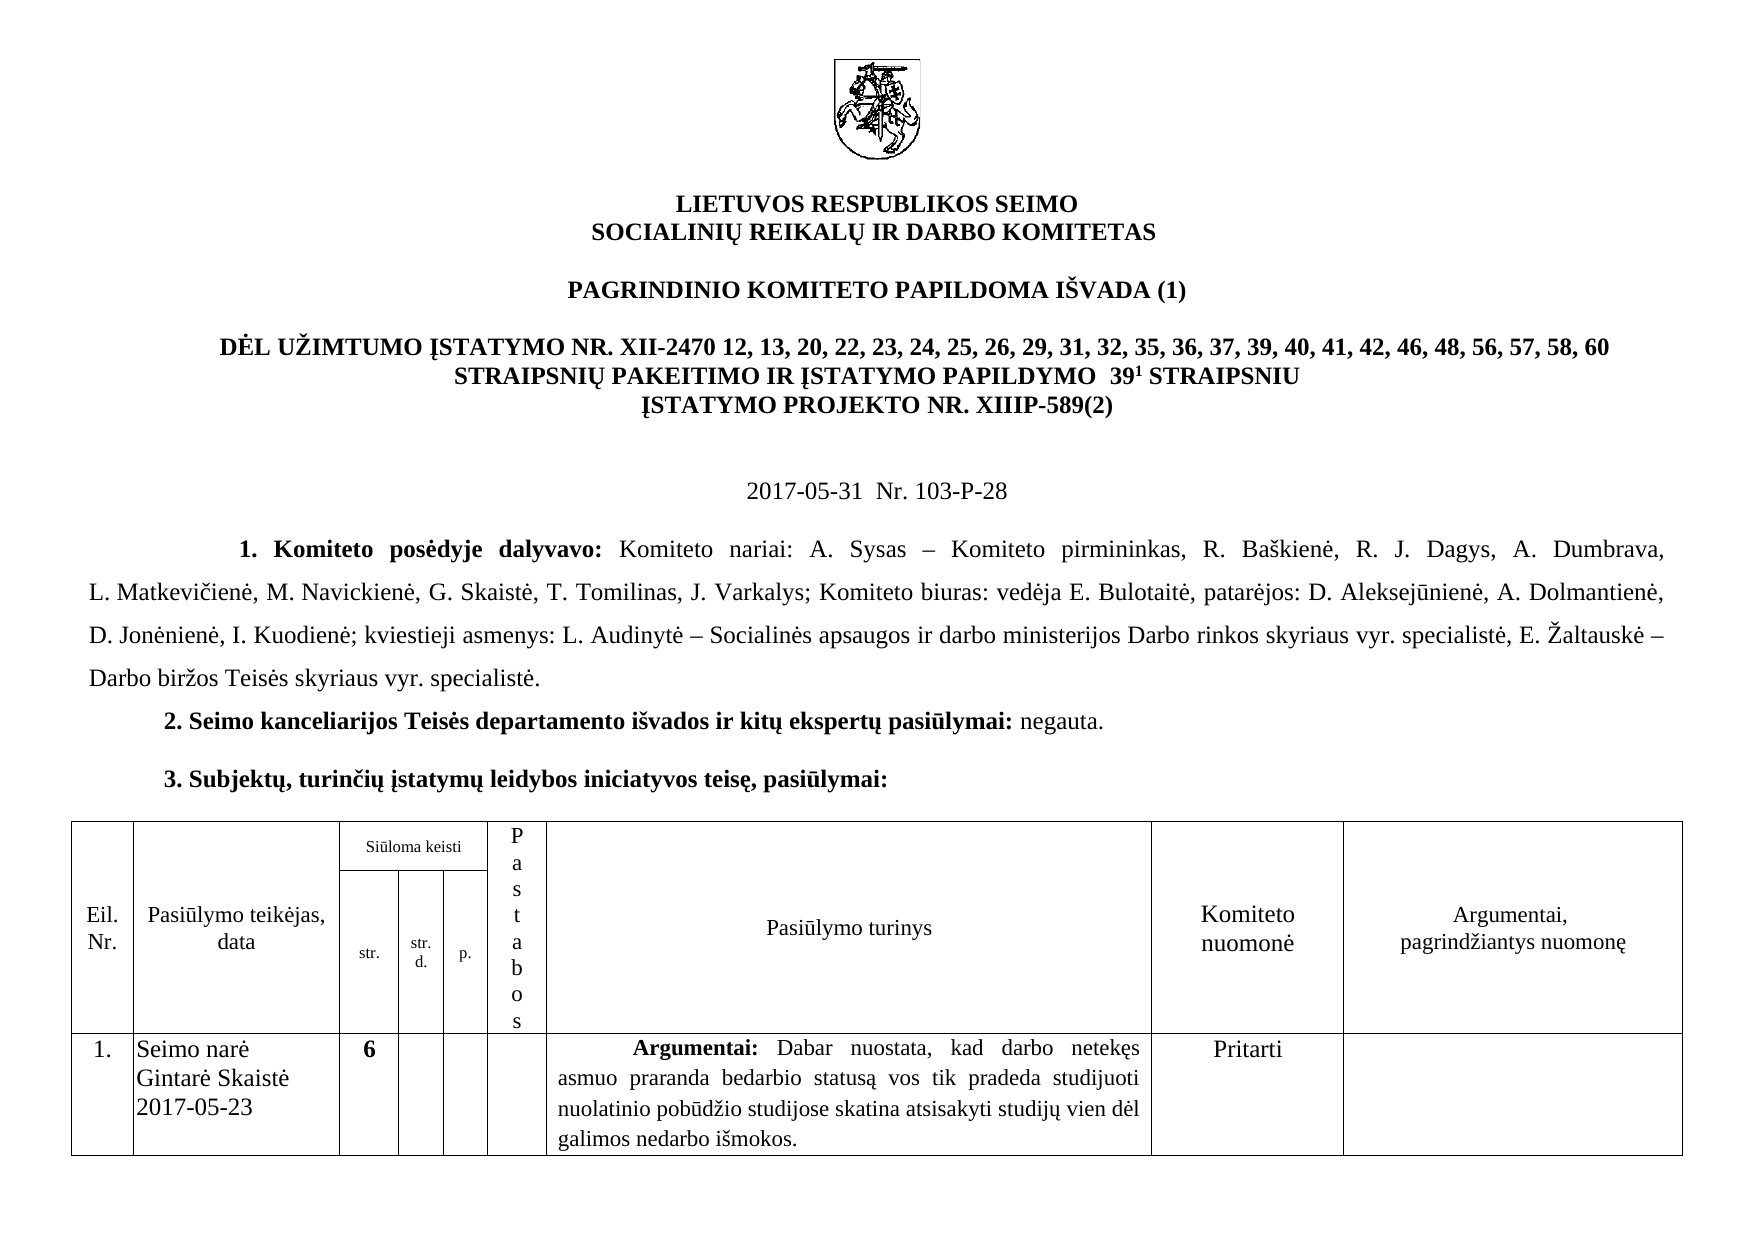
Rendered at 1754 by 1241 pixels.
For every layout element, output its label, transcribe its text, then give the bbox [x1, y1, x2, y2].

table_header Komiteto nuomonė [1152, 822, 1343, 1033]
table_cell Pritarti [1152, 1034, 1343, 1155]
table_cell [1344, 1034, 1682, 1155]
text DĖL UŽIMTUMO ĮSTATYMO NR. XII-2470 12, 13, 20, 22, 23, 24, 25, 26, 29, 31, 32, 35, 36, 37, 39, 40, 41, 42, 46, 48, 56, 57, 58, 60 STRAIPSNIŲ PAKEITIMO IR ĮSTATYMO PAPILDYMO 391 STRAIPSNIU [89, 332, 1665, 390]
table_cell str. d. [399, 871, 443, 1033]
table_cell 6 [340, 1034, 398, 1155]
text 2017-05-31 Nr. 103-P-28 [89, 476, 1665, 505]
table_cell [488, 1034, 546, 1155]
table_header Pasiūlymo turinys [547, 822, 1151, 1033]
table_header Pastabos [488, 822, 546, 1033]
table_cell p. [444, 871, 487, 1033]
text 2. Seimo kanceliarijos Teisės departamento išvados ir kitų ekspertų pasiūlymai: negauta. [89, 706, 1683, 735]
table_cell 1. [72, 1034, 133, 1155]
text 1. Komiteto posėdyje dalyvavo: Komiteto nariai: A. Sysas – Komiteto pirmininkas, R. Baškienė, R. J. Dagys, A. Dumbrava, L. Matkevičienė, M. Navickienė, G. Skaistė, T. Tomilinas, J. Varkalys; Komiteto biuras: vedėja E. Bulotaitė, patarėjos: D. Aleksejūnienė, A. Dolmantienė, D. Jonėnienė, I. Kuodienė; kviestieji asmenys: L. Audinytė – Socialinės apsaugos ir darbo ministerijos Darbo rinkos skyriaus vyr. specialistė, E. Žaltauskė – Darbo biržos Teisės skyriaus vyr. specialistė. [89, 534, 1665, 692]
text LIETUVOS RESPUBLIKOS SEIMO [89, 189, 1665, 217]
table_header Siūloma keisti [340, 822, 487, 870]
table_cell Argumentai: Dabar nuostata, kad darbo netekęs asmuo praranda bedarbio statusą vos tik pradeda studijuoti nuolatinio pobūdžio studijose skatina atsisakyti studijų vien dėl galimos nedarbo išmokos. [547, 1034, 1151, 1155]
table_cell [444, 1034, 487, 1155]
table_header Argumentai, pagrindžiantys nuomonę [1344, 822, 1682, 1033]
text ĮSTATYMO PROJEKTO NR. XIIIP-589(2) [89, 390, 1665, 419]
text 3. Subjektų, turinčių įstatymų leidybos iniciatyvos teisę, pasiūlymai: [89, 764, 1665, 792]
table_header Eil. Nr. [72, 822, 133, 1033]
table_cell Seimo narė Gintarė Skaistė 2017-05-23 [134, 1034, 339, 1155]
table_cell str. [340, 871, 398, 1033]
text SOCIALINIŲ REIKALŲ IR DARBO komitetas [89, 217, 1665, 246]
table_cell [399, 1034, 443, 1155]
text PAGRINDINIO KOMITETO PAPILDOMA IŠVADA (1) [89, 275, 1665, 304]
table_header Pasiūlymo teikėjas, data [134, 822, 339, 1033]
